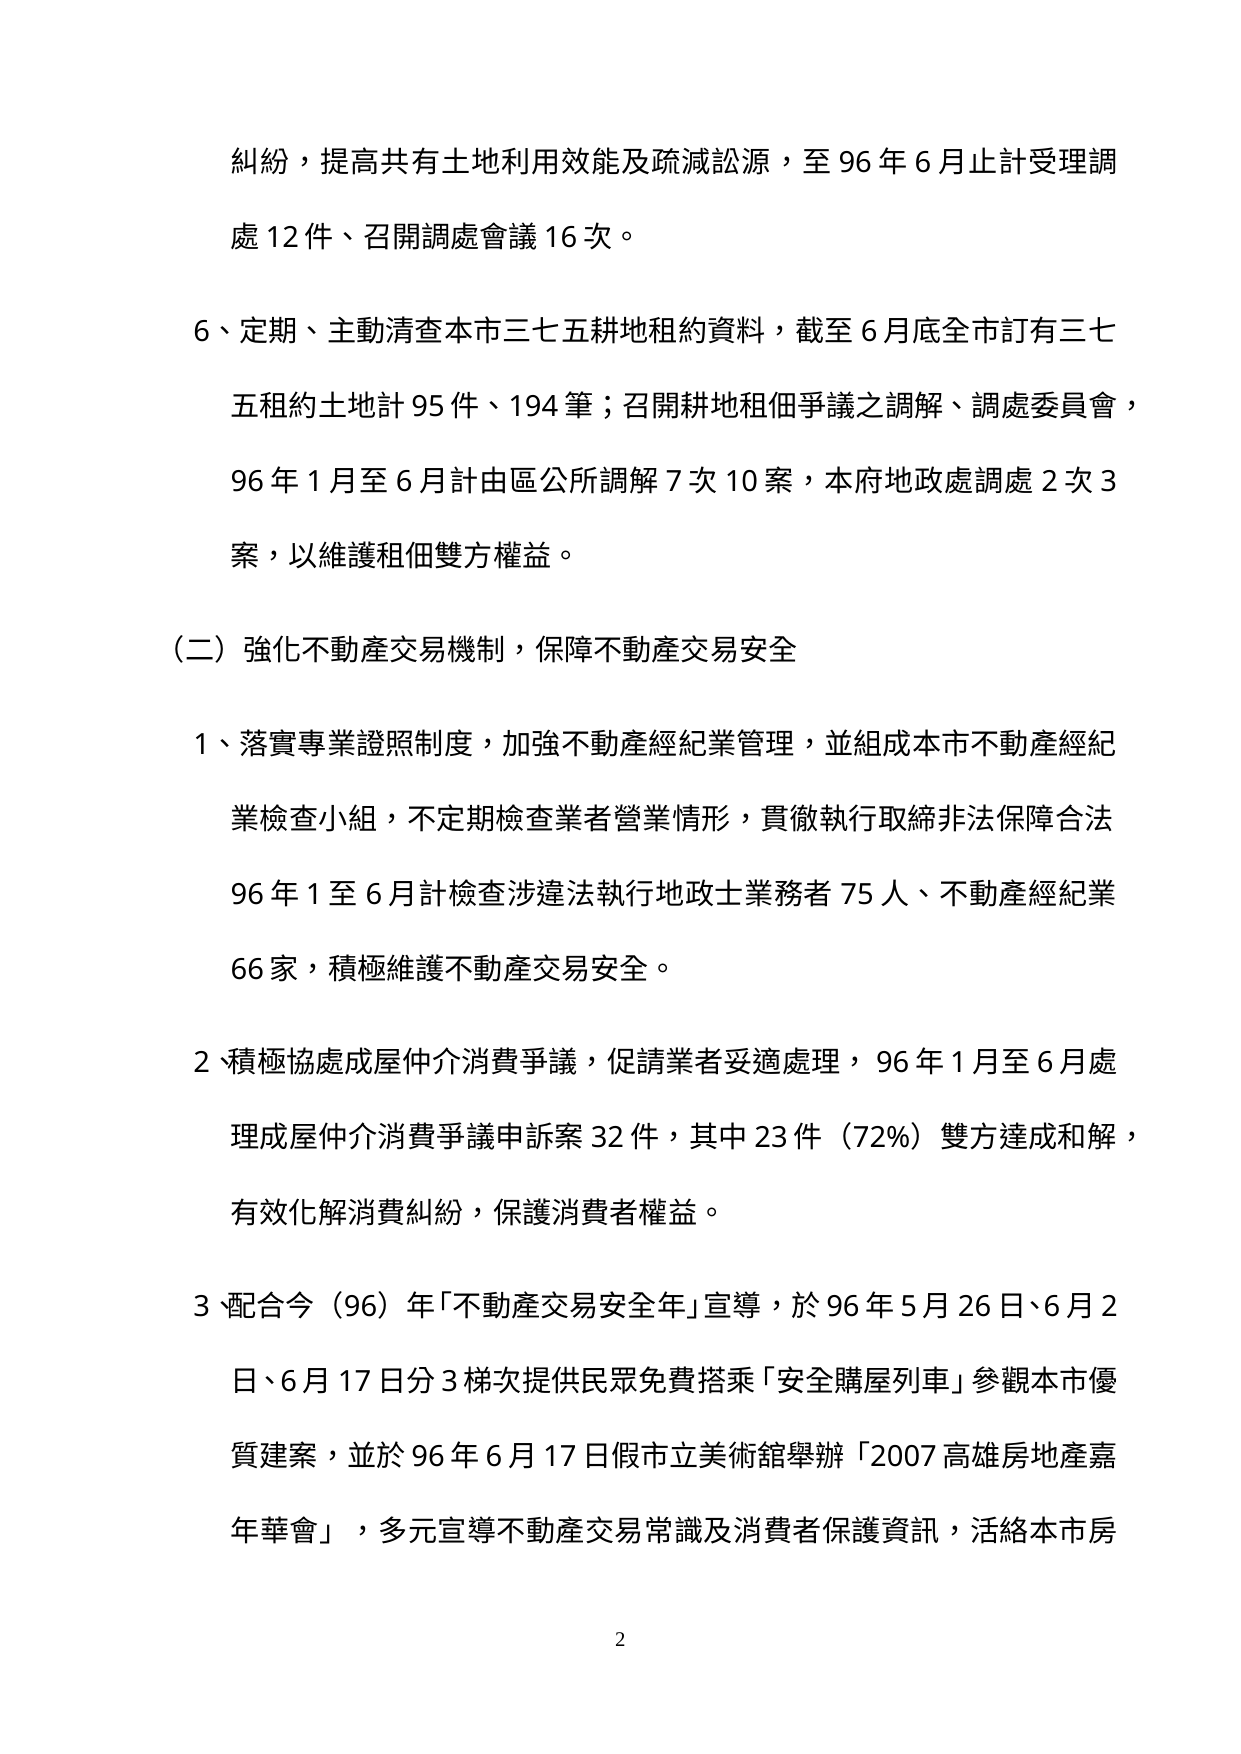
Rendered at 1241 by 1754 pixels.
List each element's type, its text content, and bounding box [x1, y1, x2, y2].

text 3、配合今（96）年「不動產交易安全年」宣導，於96年5月26日、6月2日、6月17日分3梯次提供民眾免費搭乘「安全購屋列車」參觀本市優質建案，並於96年6月17日假市立美術舘舉辦「2007高雄房地產嘉年華會」，多元宣導不動產交易常識及消費者保護資訊，活絡本市房 [193, 1267, 1117, 1567]
text （二）強化不動產交易機制，保障不動產交易安全 [156, 610, 1122, 685]
text 1、落實專業證照制度，加強不動產經紀業管理，並組成本市不動產經紀業檢查小組，不定期檢查業者營業情形，貫徹執行取締非法保障合法；96年1至 6月計檢查涉違法執行地政士業務者75人、不動產經紀業66家，積極維護不動產交易安全。 [193, 704, 1117, 1004]
text 6、定期、主動清查本市三七五耕地租約資料，截至6月底全市訂有三七五租約土地計95件、194筆；召開耕地租佃爭議之調解、調處委員會，96年1月至6月計由區公所調解7次10案，本府地政處調處2次3案，以維護租佃雙方權益。 [193, 292, 1117, 592]
text 糾紛，提高共有土地利用效能及疏減訟源，至96年6月止計受理調處12件、召開調處會議16次。 [193, 123, 1117, 273]
text 2、積極協處成屋仲介消費爭議，促請業者妥適處理， 96年1月至6月處理成屋仲介消費爭議申訴案32件，其中23件（72%）雙方達成和解，有效化解消費糾紛，保護消費者權益。 [193, 1023, 1117, 1248]
